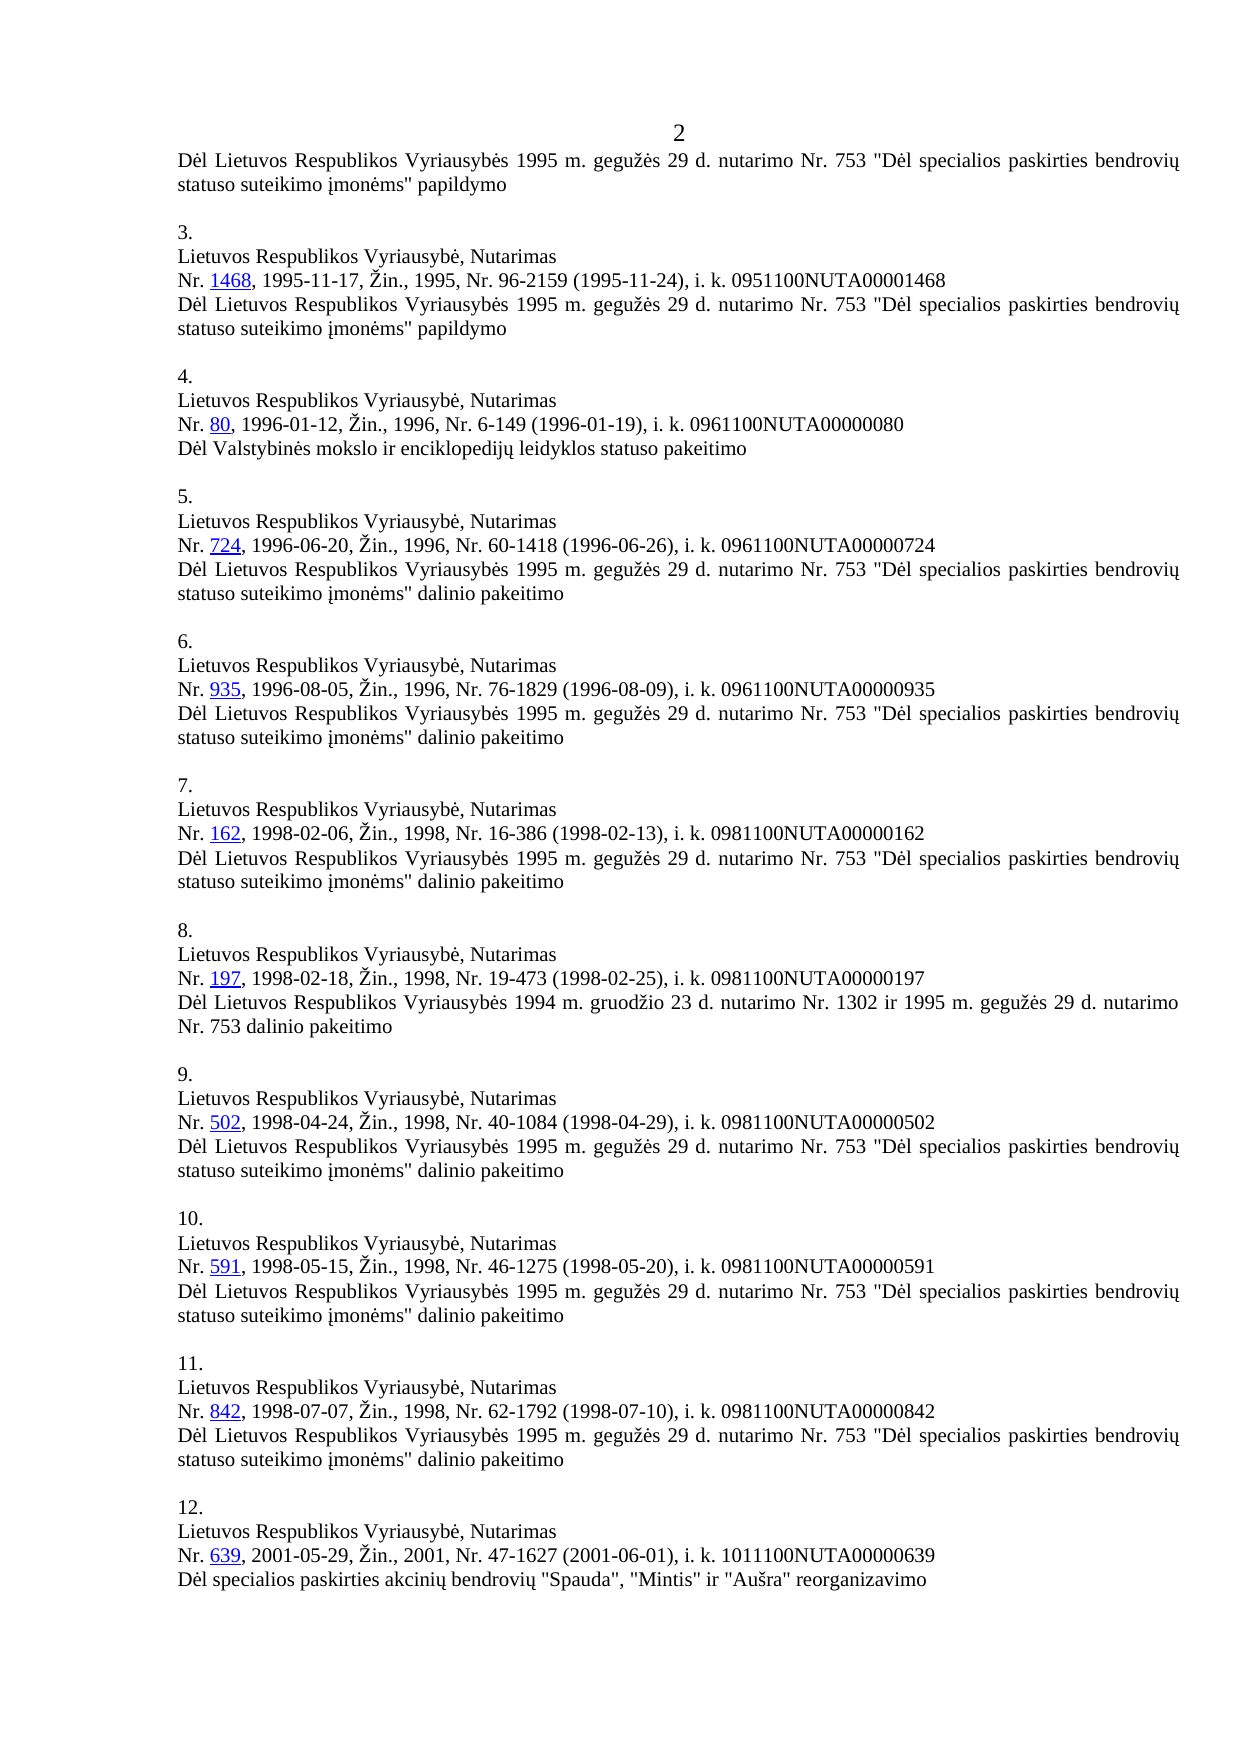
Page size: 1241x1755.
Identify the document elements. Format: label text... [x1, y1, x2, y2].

text 10. [177, 1206, 1181, 1230]
text 3. [177, 220, 1181, 244]
text 4. [177, 364, 1181, 388]
text Dėl Lietuvos Respublikos Vyriausybės 1994 m. gruodžio 23 d. nutarimo Nr. 1302 ir 1995 m. gegužės 29 d. nutarimo Nr. 753 dalinio pakeitimo [177, 990, 1181, 1038]
text Nr. 842, 1998-07-07, Žin., 1998, Nr. 62-1792 (1998-07-10), i. k. 0981100NUTA00000842 [177, 1399, 1181, 1423]
text Lietuvos Respublikos Vyriausybė, Nutarimas [177, 388, 1181, 412]
text 9. [177, 1062, 1181, 1086]
text Dėl specialios paskirties akcinių bendrovių "Spauda", "Mintis" ir "Aušra" reorganizavimo [177, 1567, 1181, 1591]
text Dėl Valstybinės mokslo ir enciklopedijų leidyklos statuso pakeitimo [177, 436, 1181, 460]
text Dėl Lietuvos Respublikos Vyriausybės 1995 m. gegužės 29 d. nutarimo Nr. 753 "Dėl specialios paskirties bendrovių statuso suteikimo įmonėms" dalinio pakeitimo [177, 845, 1181, 893]
text Nr. 591, 1998-05-15, Žin., 1998, Nr. 46-1275 (1998-05-20), i. k. 0981100NUTA00000591 [177, 1254, 1181, 1278]
text Nr. 502, 1998-04-24, Žin., 1998, Nr. 40-1084 (1998-04-29), i. k. 0981100NUTA00000502 [177, 1110, 1181, 1134]
text Dėl Lietuvos Respublikos Vyriausybės 1995 m. gegužės 29 d. nutarimo Nr. 753 "Dėl specialios paskirties bendrovių statuso suteikimo įmonėms" dalinio pakeitimo [177, 1423, 1181, 1471]
text Dėl Lietuvos Respublikos Vyriausybės 1995 m. gegužės 29 d. nutarimo Nr. 753 "Dėl specialios paskirties bendrovių statuso suteikimo įmonėms" dalinio pakeitimo [177, 1134, 1181, 1182]
text Dėl Lietuvos Respublikos Vyriausybės 1995 m. gegužės 29 d. nutarimo Nr. 753 "Dėl specialios paskirties bendrovių statuso suteikimo įmonėms" dalinio pakeitimo [177, 701, 1181, 749]
text 12. [177, 1495, 1181, 1519]
text Lietuvos Respublikos Vyriausybė, Nutarimas [177, 942, 1181, 966]
text Dėl Lietuvos Respublikos Vyriausybės 1995 m. gegužės 29 d. nutarimo Nr. 753 "Dėl specialios paskirties bendrovių statuso suteikimo įmonėms" papildymo [177, 148, 1181, 196]
text 11. [177, 1351, 1181, 1375]
text 5. [177, 484, 1181, 508]
text Nr. 197, 1998-02-18, Žin., 1998, Nr. 19-473 (1998-02-25), i. k. 0981100NUTA00000197 [177, 966, 1181, 990]
text Nr. 724, 1996-06-20, Žin., 1996, Nr. 60-1418 (1996-06-26), i. k. 0961100NUTA00000724 [177, 533, 1181, 557]
text Lietuvos Respublikos Vyriausybė, Nutarimas [177, 1375, 1181, 1399]
text Nr. 1468, 1995-11-17, Žin., 1995, Nr. 96-2159 (1995-11-24), i. k. 0951100NUTA00001468 [177, 268, 1181, 292]
text Lietuvos Respublikos Vyriausybė, Nutarimas [177, 653, 1181, 677]
text Lietuvos Respublikos Vyriausybė, Nutarimas [177, 797, 1181, 821]
text 7. [177, 773, 1181, 797]
text Nr. 639, 2001-05-29, Žin., 2001, Nr. 47-1627 (2001-06-01), i. k. 1011100NUTA00000639 [177, 1543, 1181, 1567]
text Lietuvos Respublikos Vyriausybė, Nutarimas [177, 1230, 1181, 1254]
text Lietuvos Respublikos Vyriausybė, Nutarimas [177, 508, 1181, 533]
text Lietuvos Respublikos Vyriausybė, Nutarimas [177, 244, 1181, 268]
text Lietuvos Respublikos Vyriausybė, Nutarimas [177, 1086, 1181, 1110]
text Nr. 935, 1996-08-05, Žin., 1996, Nr. 76-1829 (1996-08-09), i. k. 0961100NUTA00000935 [177, 677, 1181, 701]
text Dėl Lietuvos Respublikos Vyriausybės 1995 m. gegužės 29 d. nutarimo Nr. 753 "Dėl specialios paskirties bendrovių statuso suteikimo įmonėms" dalinio pakeitimo [177, 557, 1181, 605]
text Nr. 80, 1996-01-12, Žin., 1996, Nr. 6-149 (1996-01-19), i. k. 0961100NUTA00000080 [177, 412, 1181, 436]
text Nr. 162, 1998-02-06, Žin., 1998, Nr. 16-386 (1998-02-13), i. k. 0981100NUTA00000162 [177, 821, 1181, 845]
text Dėl Lietuvos Respublikos Vyriausybės 1995 m. gegužės 29 d. nutarimo Nr. 753 "Dėl specialios paskirties bendrovių statuso suteikimo įmonėms" dalinio pakeitimo [177, 1278, 1181, 1327]
text Dėl Lietuvos Respublikos Vyriausybės 1995 m. gegužės 29 d. nutarimo Nr. 753 "Dėl specialios paskirties bendrovių statuso suteikimo įmonėms" papildymo [177, 292, 1181, 340]
text 8. [177, 918, 1181, 942]
text Lietuvos Respublikos Vyriausybė, Nutarimas [177, 1519, 1181, 1543]
text 6. [177, 629, 1181, 653]
